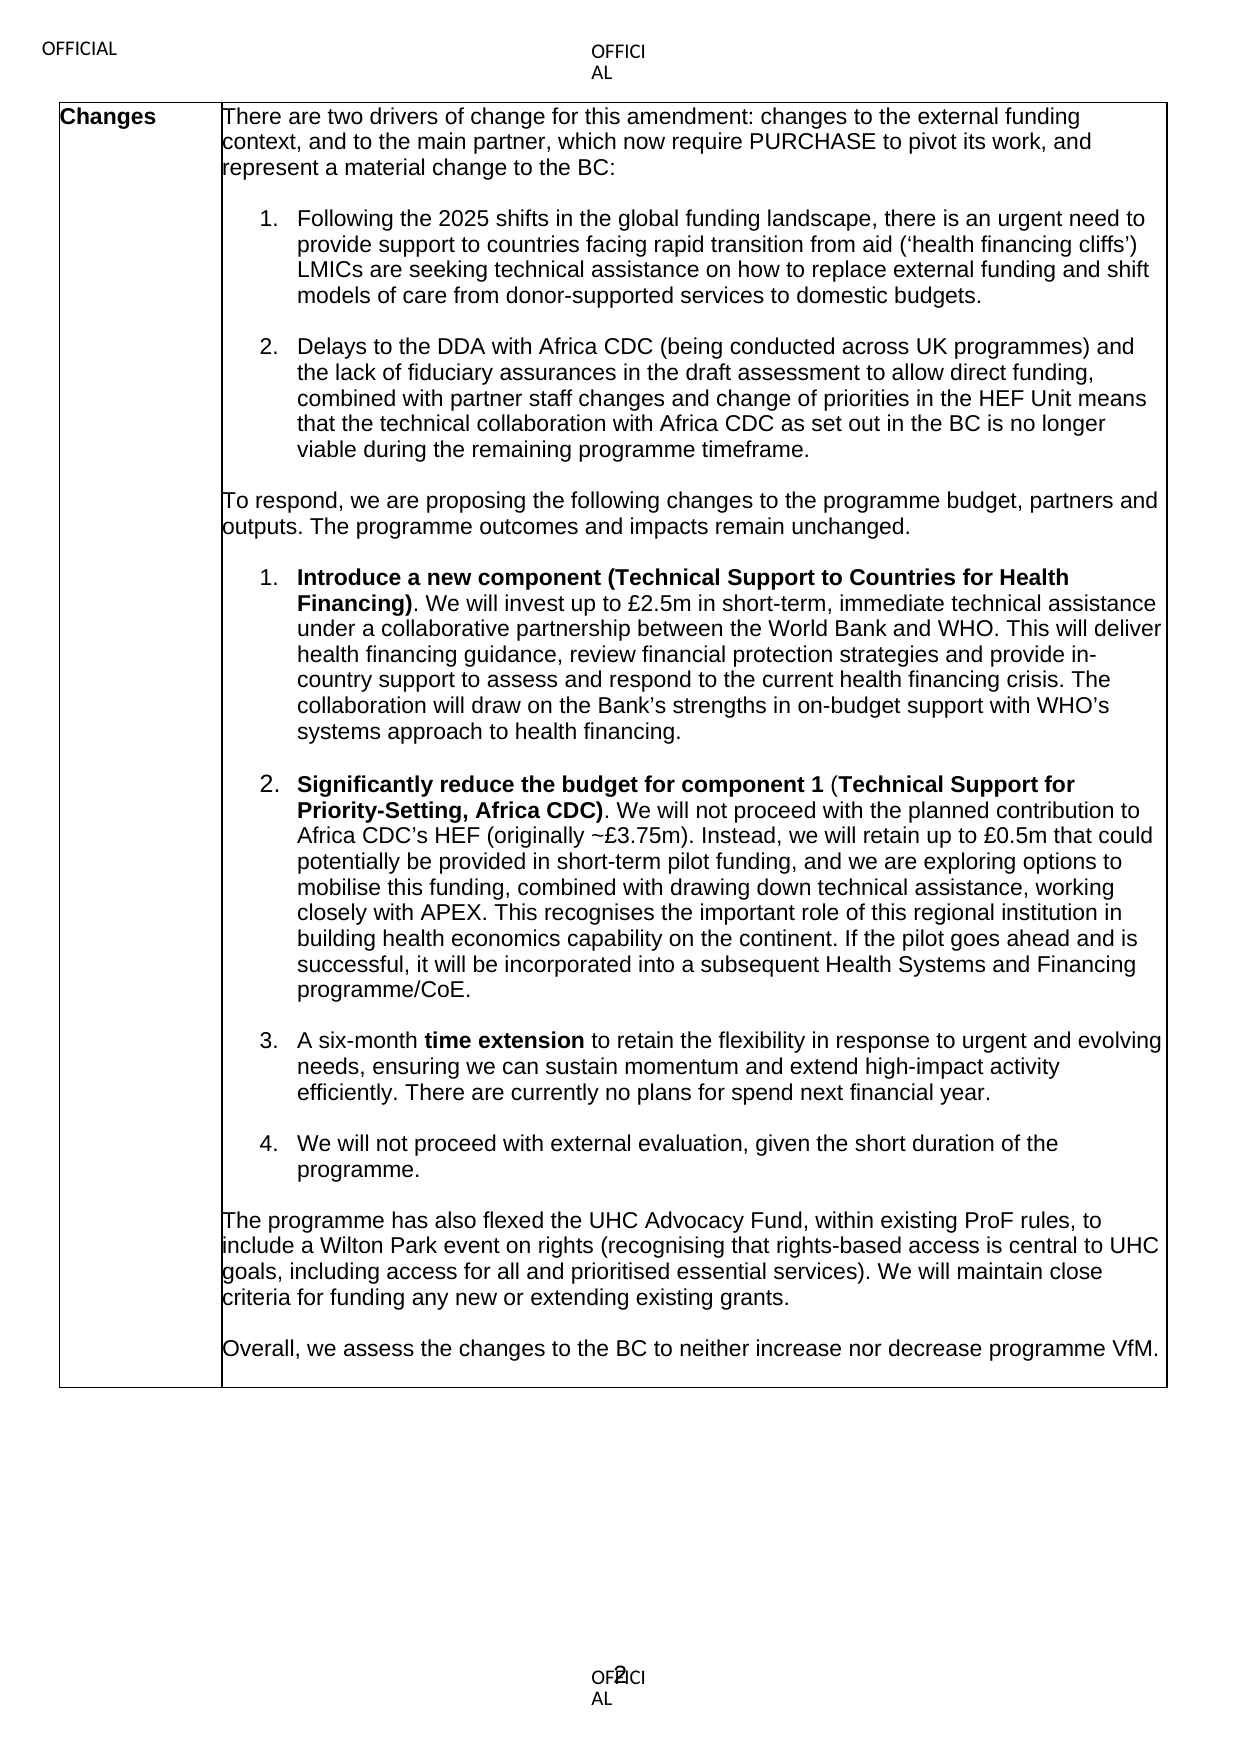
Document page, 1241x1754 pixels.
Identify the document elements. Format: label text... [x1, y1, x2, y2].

table_cell There are two drivers of change for this amendment: changes to the external funding context, and to the main partner, which now require PURCHASE to pivot its work, and represent a material change to the BC: Following the 2025 shifts in the global funding landscape, there is an urgent need to provide support to countries facing rapid transition from aid (‘health financing cliffs’) LMICs are seeking technical assistance on how to replace external funding and shift models of care from donor-supported services to domestic budgets. Delays to the DDA with Africa CDC (being conducted across UK programmes) and the lack of fiduciary assurances in the draft assessment to allow direct funding, combined with partner staff changes and change of priorities in the HEF Unit means that the technical collaboration with Africa CDC as set out in the BC is no longer viable during the remaining programme timeframe. To respond, we are proposing the following changes to the programme budget, partners and outputs. The programme outcomes and impacts remain unchanged. Introduce a new component (Technical Support to Countries for Health Financing). We will invest up to £2.5m in short-term, immediate technical assistance under a collaborative partnership between the World Bank and WHO. This will deliver health financing guidance, review financial protection strategies and provide in-country support to assess and respond to the current health financing crisis. The collaboration will draw on the Bank’s strengths in on-budget support with WHO’s systems approach to health financing. Significantly reduce the budget for component 1 (Technical Support for Priority-Setting, Africa CDC). We will not proceed with the planned contribution to Africa CDC’s HEF (originally ~£3.75m). Instead, we will retain up to £0.5m that could potentially be provided in short-term pilot funding, and we are exploring options to mobilise this funding, combined with drawing down technical assistance, working closely with APEX. This recognises the important role of this regional institution in building health economics capability on the continent. If the pilot goes ahead and is successful, it will be incorporated into a subsequent Health Systems and Financing programme/CoE. A six-month time extension to retain the flexibility in response to urgent and evolving needs, ensuring we can sustain momentum and extend high-impact activity efficiently. There are currently no plans for spend next financial year. We will not proceed with external evaluation, given the short duration of the programme. The programme has also flexed the UHC Advocacy Fund, within existing ProF rules, to include a Wilton Park event on rights (recognising that rights-based access is central to UHC goals, including access for all and prioritised essential services). We will maintain close criteria for funding any new or extending existing grants. Overall, we assess the changes to the BC to neither increase nor decrease programme VfM. [223, 103, 1166, 1387]
table_cell Changes [60, 103, 221, 1387]
